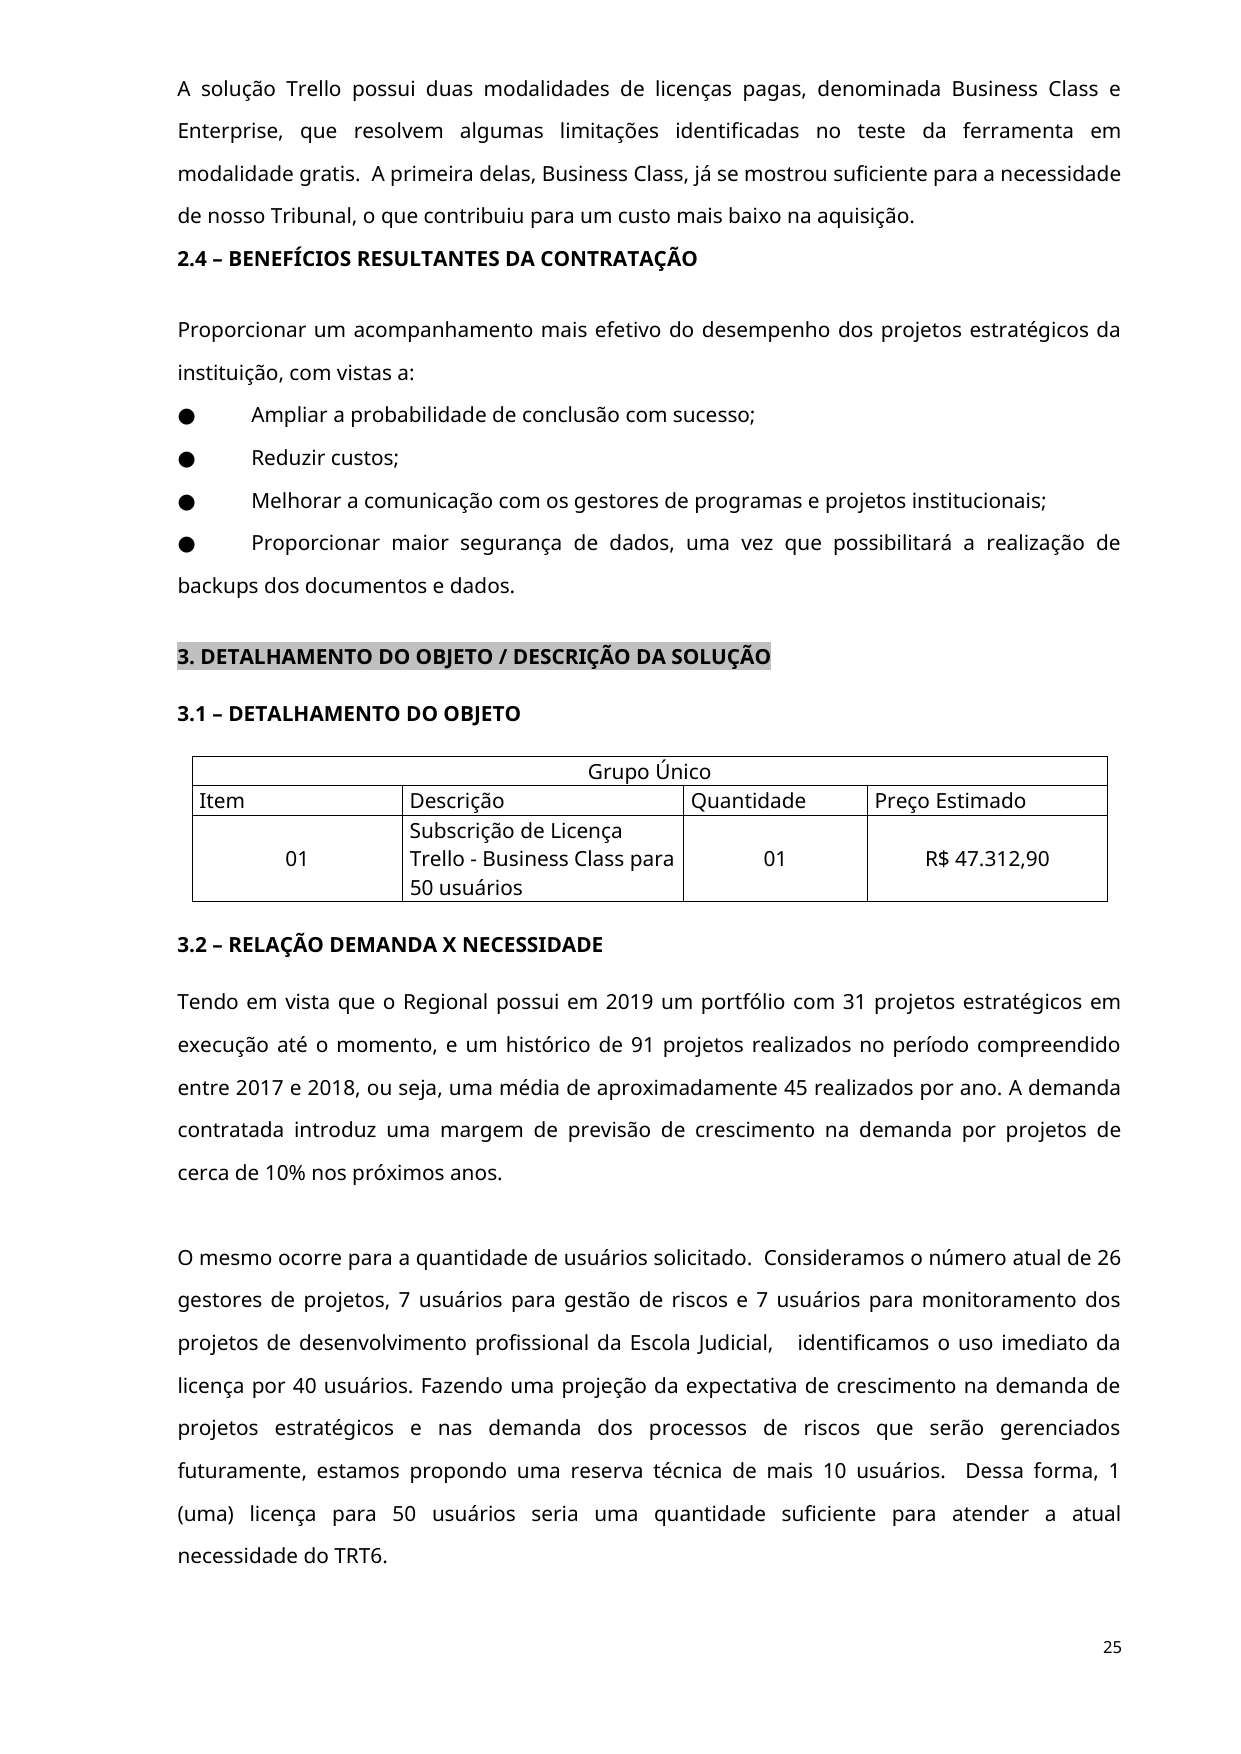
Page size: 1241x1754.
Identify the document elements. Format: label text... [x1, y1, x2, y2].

list Ampliar a probabilidade de conclusão com sucesso; [177, 401, 1122, 429]
text Tendo em vista que o Regional possui em 2019 um portfólio com 31 projetos estratégicos em execução até o momento, e um histórico de 91 projetos realizados no período compreendido entre 2017 e 2018, ou seja, uma média de aproximadamente 45 realizados por ano. A demanda contratada introduz uma margem de previsão de crescimento na demanda por projetos de cerca de 10% nos próximos anos. [177, 987, 1122, 1186]
table_cell Preço Estimado [868, 786, 1107, 815]
list Melhorar a comunicação com os gestores de programas e projetos institucionais; [177, 486, 1122, 514]
list Reduzir custos; [177, 443, 1122, 472]
list Proporcionar maior segurança de dados, uma vez que possibilitará a realização de backups dos documentos e dados. [177, 528, 1122, 599]
table_cell Quantidade [684, 786, 867, 815]
table_cell Subscrição de Licença Trello - Business Class para 50 usuários [403, 816, 683, 901]
text Proporcionar um acompanhamento mais efetivo do desempenho dos projetos estratégicos da instituição, com vistas a: [177, 315, 1122, 386]
text 3. DETALHAMENTO DO OBJETO / DESCRIÇÃO DA SOLUÇÃO [177, 642, 1122, 670]
table_cell Descrição [403, 786, 683, 815]
text 3.1 – DETALHAMENTO DO OBJETO [177, 699, 1122, 727]
table_header Grupo Único [193, 757, 1107, 785]
table_cell Item [193, 786, 402, 815]
text 2.4 – BENEFÍCIOS RESULTANTES DA CONTRATAÇÃO [177, 244, 1122, 273]
table_cell 01 [684, 816, 867, 901]
text 3.2 – RELAÇÃO DEMANDA X NECESSIDADE [177, 931, 1122, 959]
text A solução Trello possui duas modalidades de licenças pagas, denominada Business Class e Enterprise, que resolvem algumas limitações identificadas no teste da ferramenta em modalidade gratis. A primeira delas, Business Class, já se mostrou suficiente para a necessidade de nosso Tribunal, o que contribuiu para um custo mais baixo na aquisição. [177, 74, 1122, 230]
text O mesmo ocorre para a quantidade de usuários solicitado. Consideramos o número atual de 26 gestores de projetos, 7 usuários para gestão de riscos e 7 usuários para monitoramento dos projetos de desenvolvimento profissional da Escola Judicial, identificamos o uso imediato da licença por 40 usuários. Fazendo uma projeção da expectativa de crescimento na demanda de projetos estratégicos e nas demanda dos processos de riscos que serão gerenciados futuramente, estamos propondo uma reserva técnica de mais 10 usuários. Dessa forma, 1 (uma) licença para 50 usuários seria uma quantidade suficiente para atender a atual necessidade do TRT6. [177, 1243, 1122, 1570]
table_cell R$ 47.312,90 [868, 816, 1107, 901]
table_cell 01 [193, 816, 402, 901]
